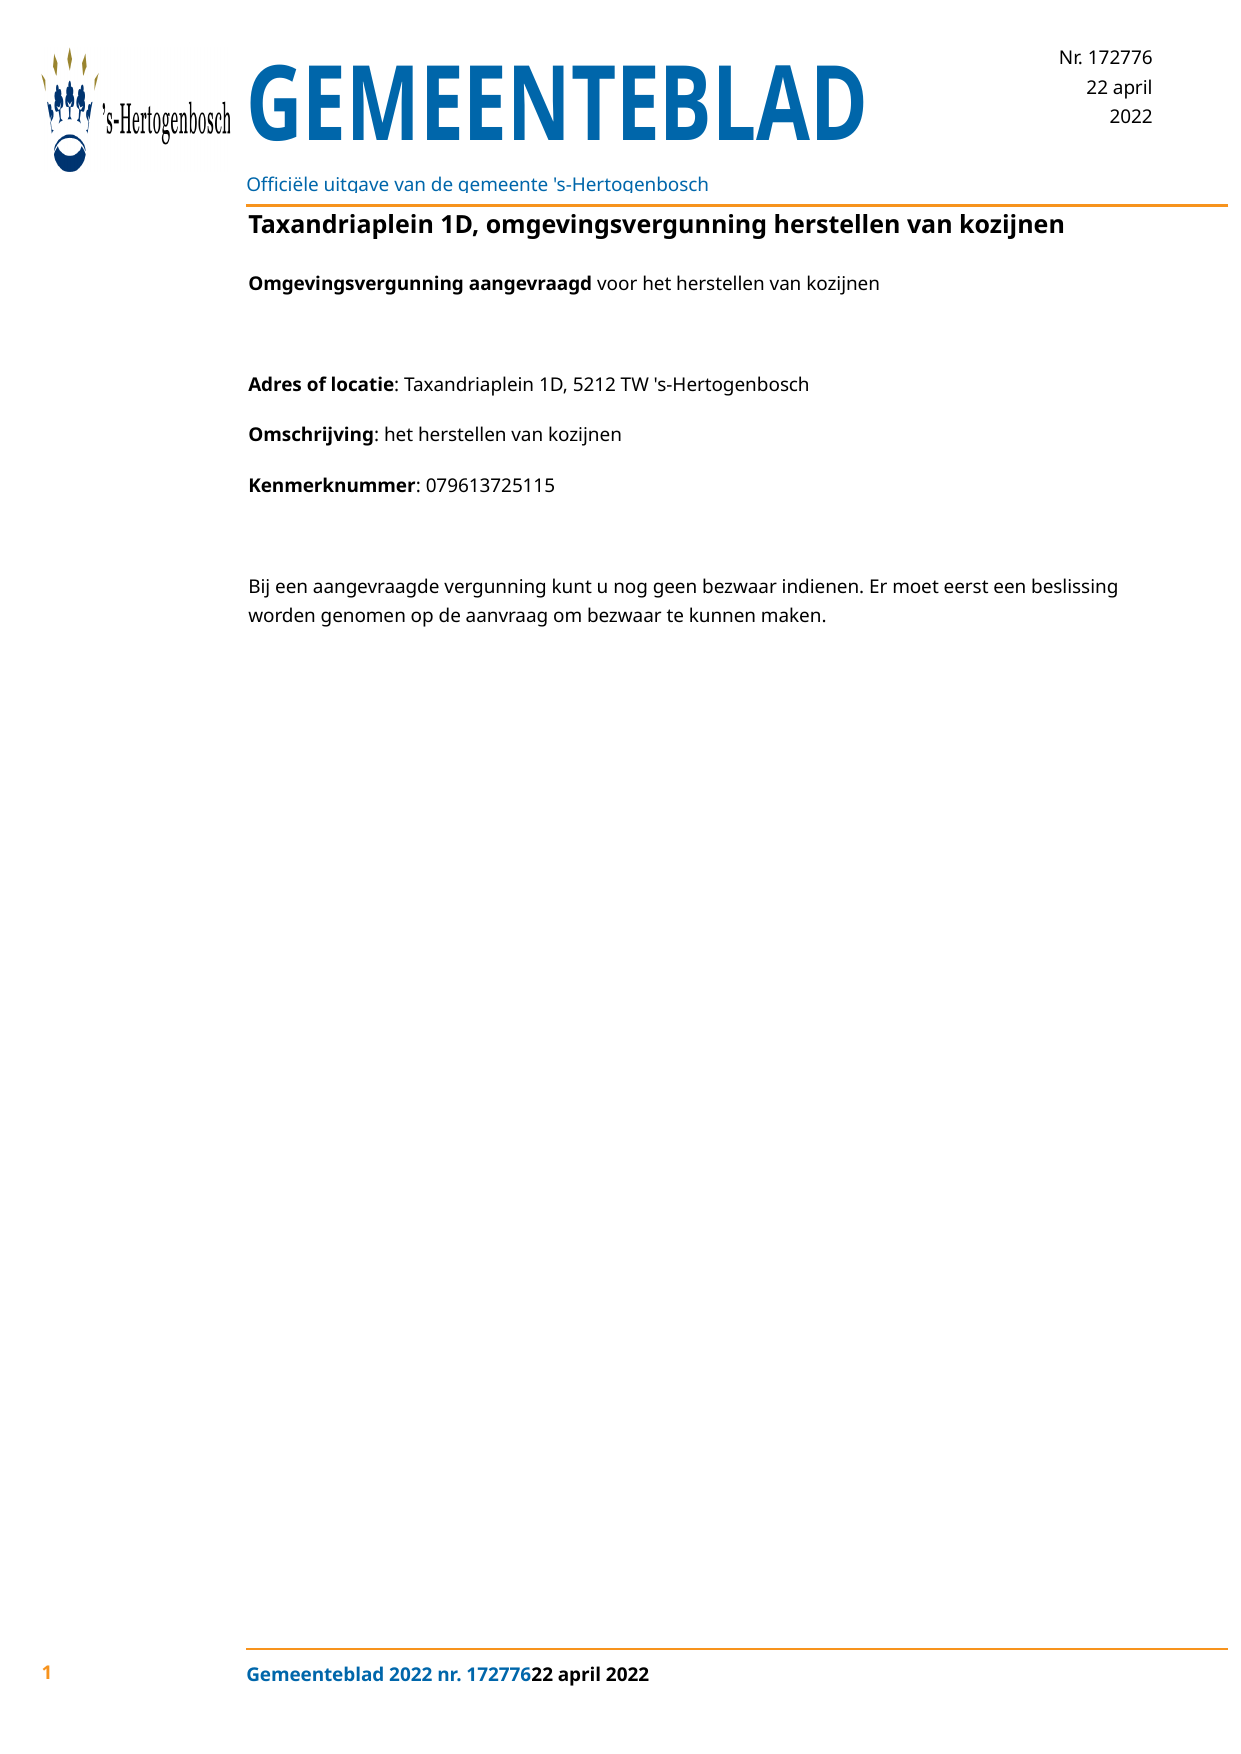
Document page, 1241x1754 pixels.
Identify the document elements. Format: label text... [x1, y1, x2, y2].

text Omschrijving: het herstellen van kozijnen [248, 422, 1152, 447]
text Taxandriaplein 1D, omgevingsvergunning herstellen van kozijnen [248, 207, 1152, 241]
text Bij een aangevraagde vergunning kunt u nog geen bezwaar indienen. Er moet eerst een beslissing worden genomen op de aanvraag om bezwaar te kunnen maken. [248, 573, 1152, 628]
text Adres of locatie: Taxandriaplein 1D, 5212 TW 's-Hertogenbosch [248, 371, 1152, 397]
text Kenmerknummer: 079613725115 [248, 472, 1152, 498]
picture [41, 47, 231, 172]
text Omgevingsvergunning aangevraagd voor het herstellen van kozijnen [248, 270, 1152, 296]
